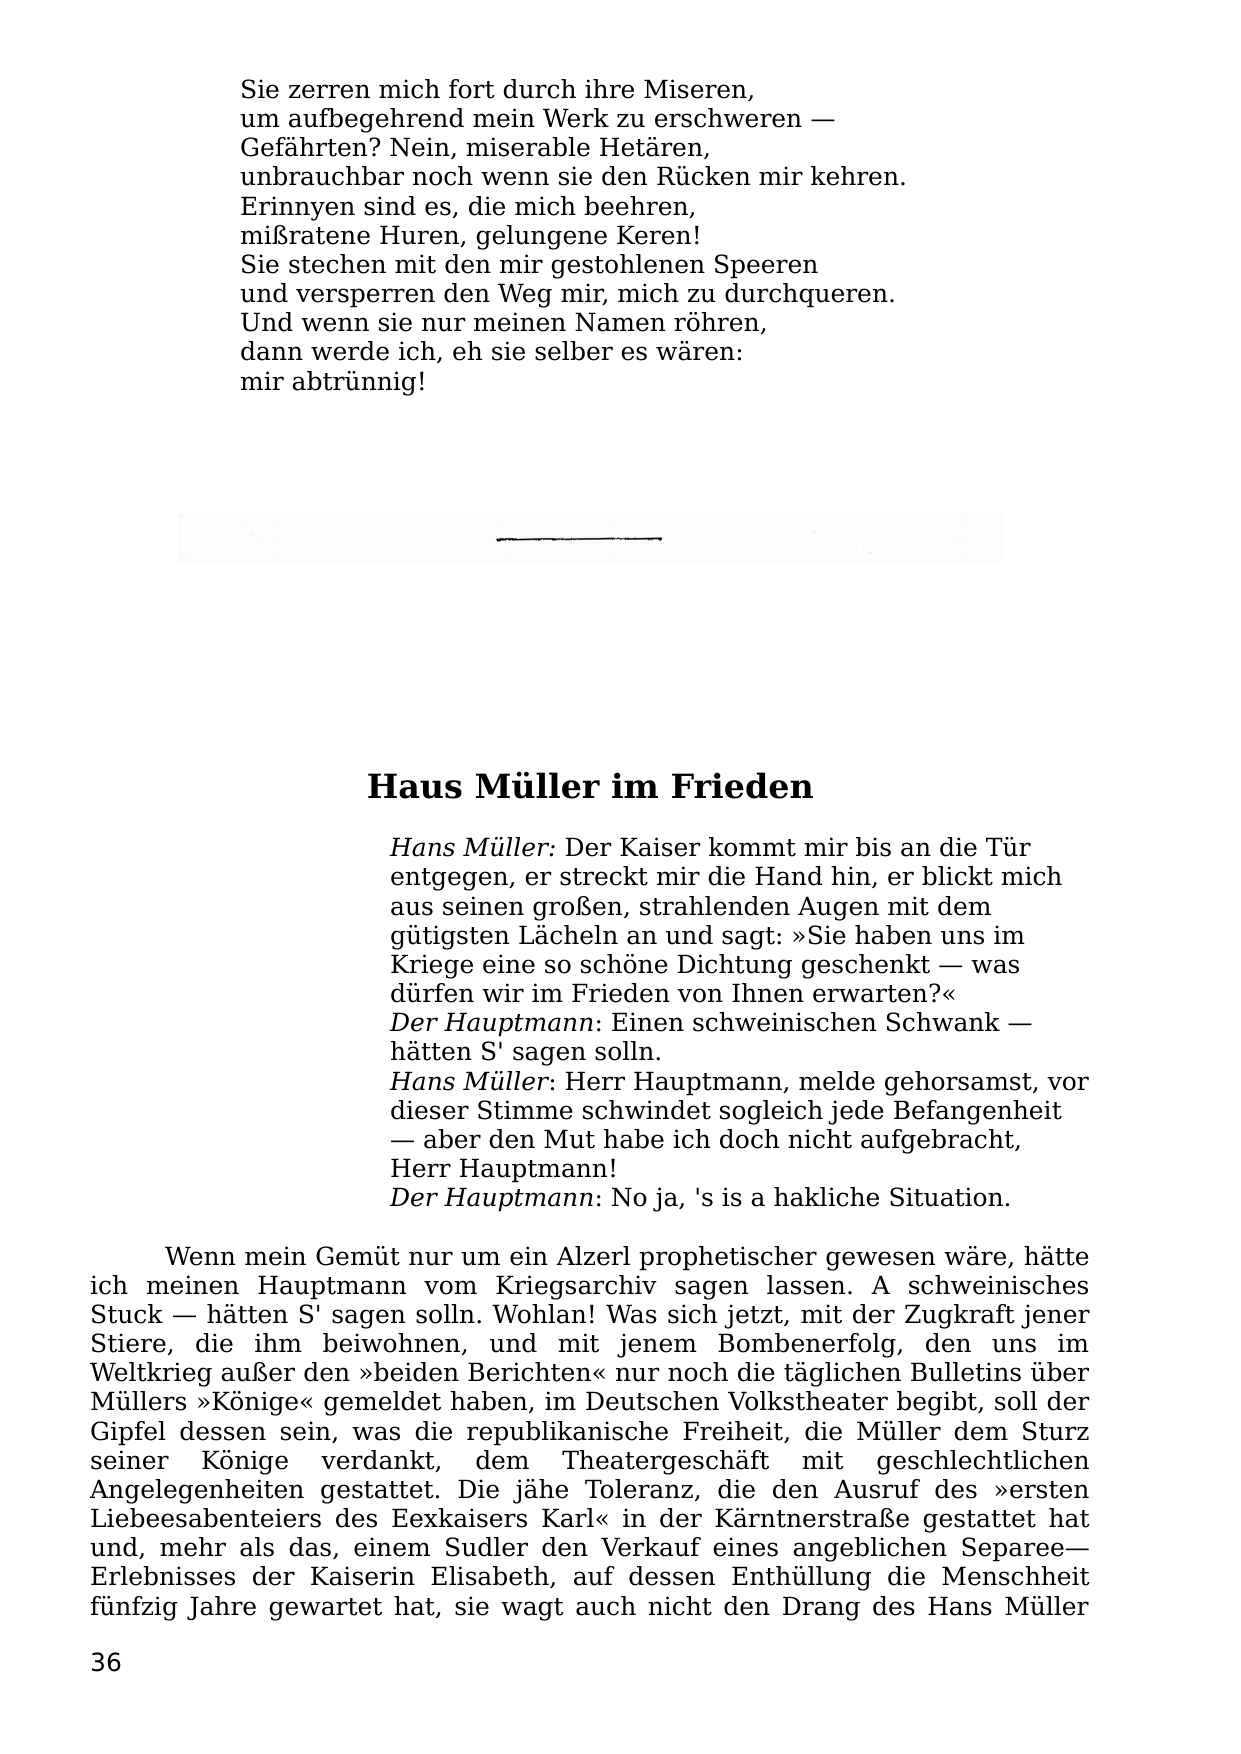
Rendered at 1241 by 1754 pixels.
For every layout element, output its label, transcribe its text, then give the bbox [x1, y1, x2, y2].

text Wenn mein Gemüt nur um ein Alzerl prophetischer gewesen wäre, hätte ich meinen Hauptmann vom Kriegsarchiv sagen lassen. A schweinisches Stuck — hätten S' sagen solln. Wohlan! Was sich jetzt, mit der Zugkraft jener Stiere, die ihm beiwohnen, und mit jenem Bombenerfolg, den uns im Weltkrieg außer den »beiden Berichten« nur noch die täglichen Bulletins über Müllers »Könige« gemeldet haben, im Deutschen Volkstheater begibt, soll der Gipfel dessen sein, was die republikanische Freiheit, die Müller dem Sturz seiner Könige verdankt, dem Theatergeschäft mit geschlechtlichen Angelegenheiten gestattet. Die jähe Toleranz, die den Ausruf des »ersten Liebees­abenteiers des Eexkaisers Karl« in der Kärntnerstraße gestattet hat und, mehr als das, einem Sudler den Verkauf eines angeblichen Separee—Erlebnisses der Kaiserin Elisabeth, auf dessen Enthüllung die Menschheit fünfzig Jahre gewartet hat, sie wagt auch nicht den Drang des Hans Müller [90, 1242, 1091, 1621]
picture [177, 512, 1003, 563]
text Und wenn sie nur meinen Namen röhren, [240, 308, 1091, 337]
text um aufbegehrend mein Werk zu erschweren — [240, 104, 1091, 133]
text mir abtrünnig! [240, 367, 1091, 396]
text unbrauchbar noch wenn sie den Rücken mir kehren. [240, 162, 1091, 192]
text und versperren den Weg mir, mich zu durchqueren. [240, 279, 1091, 308]
text Der Hauptmann: Einen schweinischen Schwank — hätten S' sagen solln. [390, 1008, 1091, 1067]
text Der Hauptmann: No ja, 's is a hakliche Situation. [390, 1183, 1091, 1212]
text Haus Müller im Frieden [90, 748, 1091, 806]
text Erinnyen sind es, die mich beehren, [240, 192, 1091, 221]
text Hans Müller: Herr Hauptmann, melde gehorsamst, vor dieser Stimme schwindet sogleich jede Befangenheit — aber den Mut habe ich doch nicht aufgebracht, Herr Hauptmann! [390, 1067, 1091, 1183]
text Hans Müller: Der Kaiser kommt mir bis an die Tür entgegen, er streckt mir die Hand hin, er blickt mich aus seinen großen, strahlenden Augen mit dem gütigsten Lächeln an und sagt: »Sie haben uns im Kriege eine so schöne Dichtung geschenkt — was dürfen wir im Frieden von Ihnen erwarten?« [390, 806, 1091, 1008]
text dann werde ich, eh sie selber es wären: [240, 337, 1091, 367]
text Sie stechen mit den mir gestohlenen Speeren [240, 250, 1091, 279]
text Gefährten? Nein, miserable Hetären, [240, 133, 1091, 162]
text mißratene Huren, gelungene Keren! [240, 221, 1091, 250]
text Sie zerren mich fort durch ihre Miseren, [240, 75, 1091, 104]
